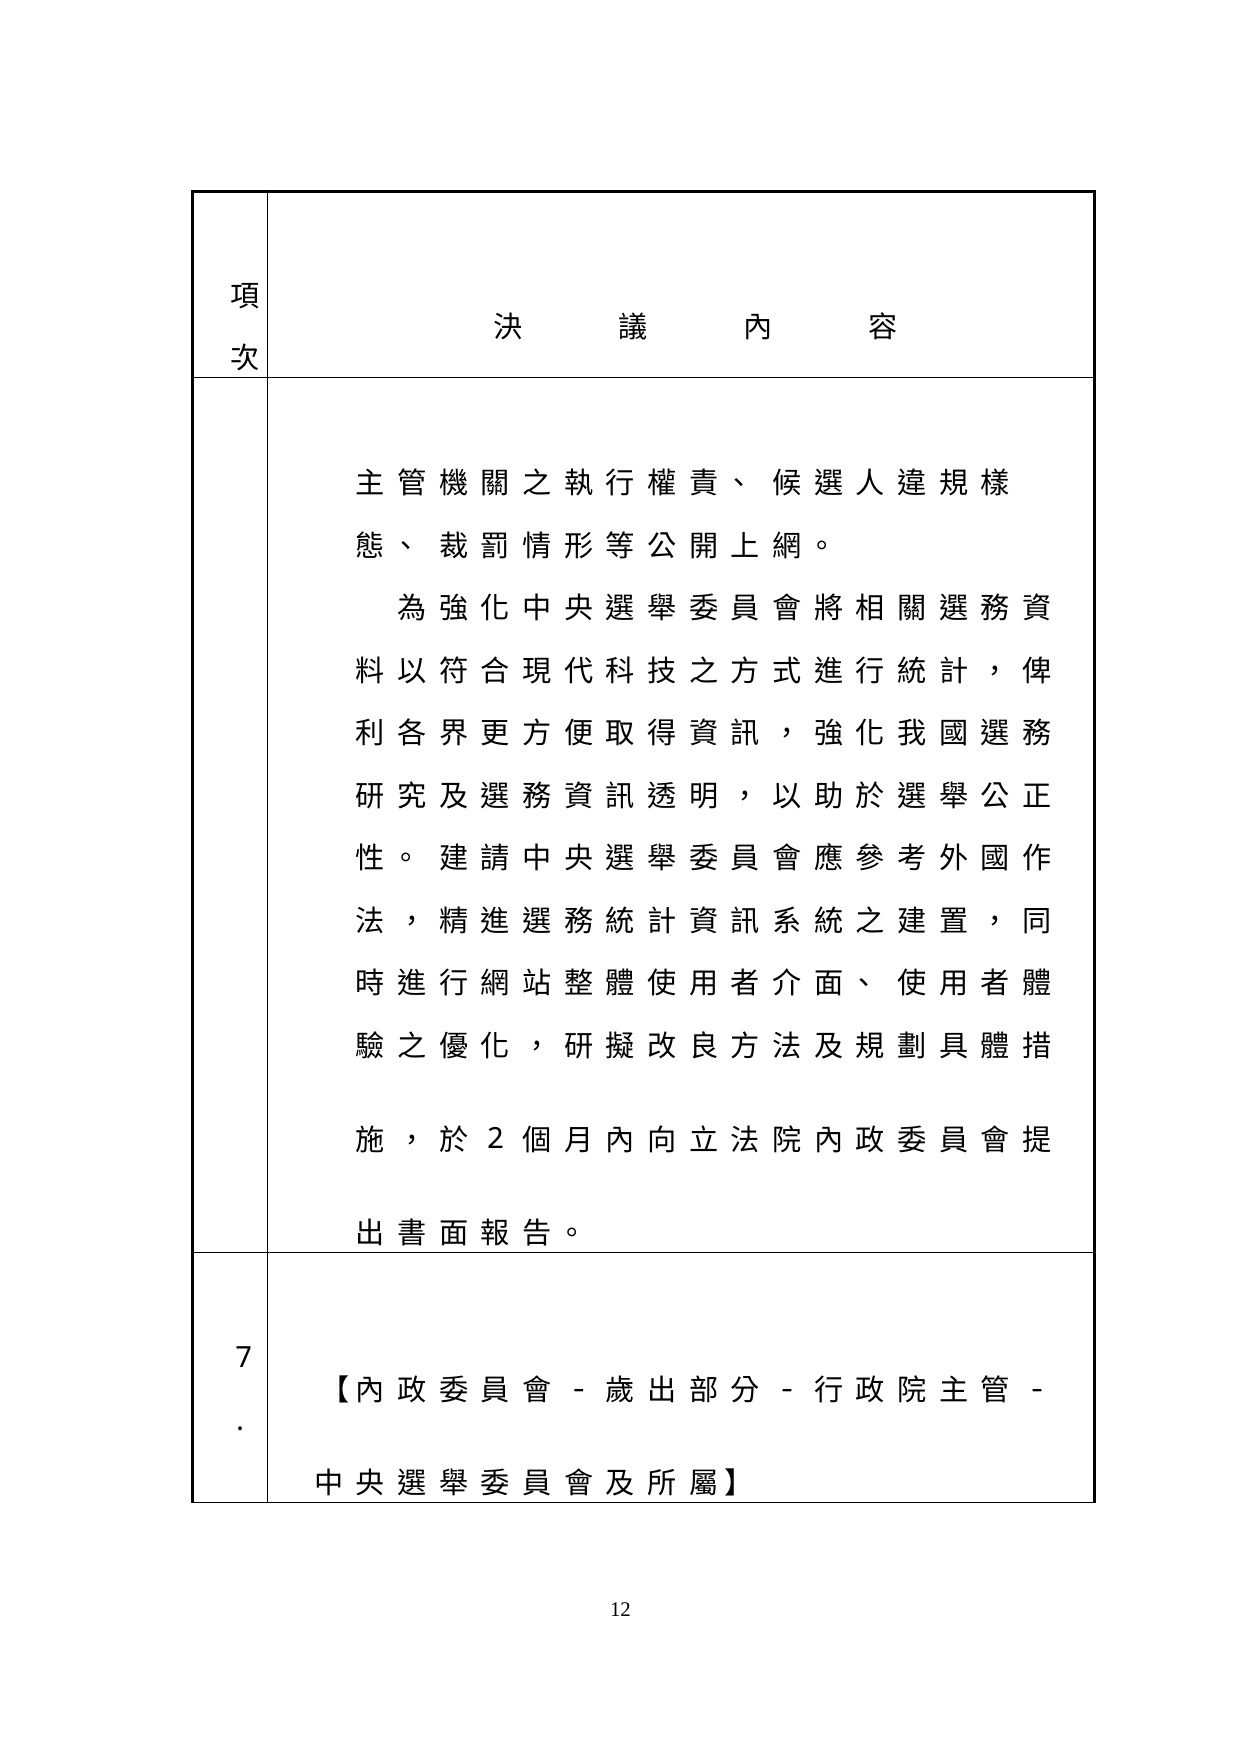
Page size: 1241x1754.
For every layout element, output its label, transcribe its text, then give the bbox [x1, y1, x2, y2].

table_cell [194, 378, 267, 1252]
table_cell 7. [194, 1253, 267, 1502]
table_cell 主管機關之執行權責、候選人違規樣態、裁罰情形等公開上網。 為強化中央選舉委員會將相關選務資料以符合現代科技之方式進行統計，俾利各界更方便取得資訊，強化我國選務研究及選務資訊透明，以助於選舉公正性。建請中央選舉委員會應參考外國作法，精進選務統計資訊系統之建置，同時進行網站整體使用者介面、使用者體驗之優化，研擬改良方法及規劃具體措施，於2個月內向立法院內政委員會提出書面報告。 [268, 378, 1093, 1252]
table_cell 【內政委員會-歲出部分-行政院主管-中央選舉委員會及所屬】 [268, 1253, 1093, 1502]
table_header 項次 [194, 193, 267, 377]
table_header 決 議 內 容 [268, 193, 1093, 377]
